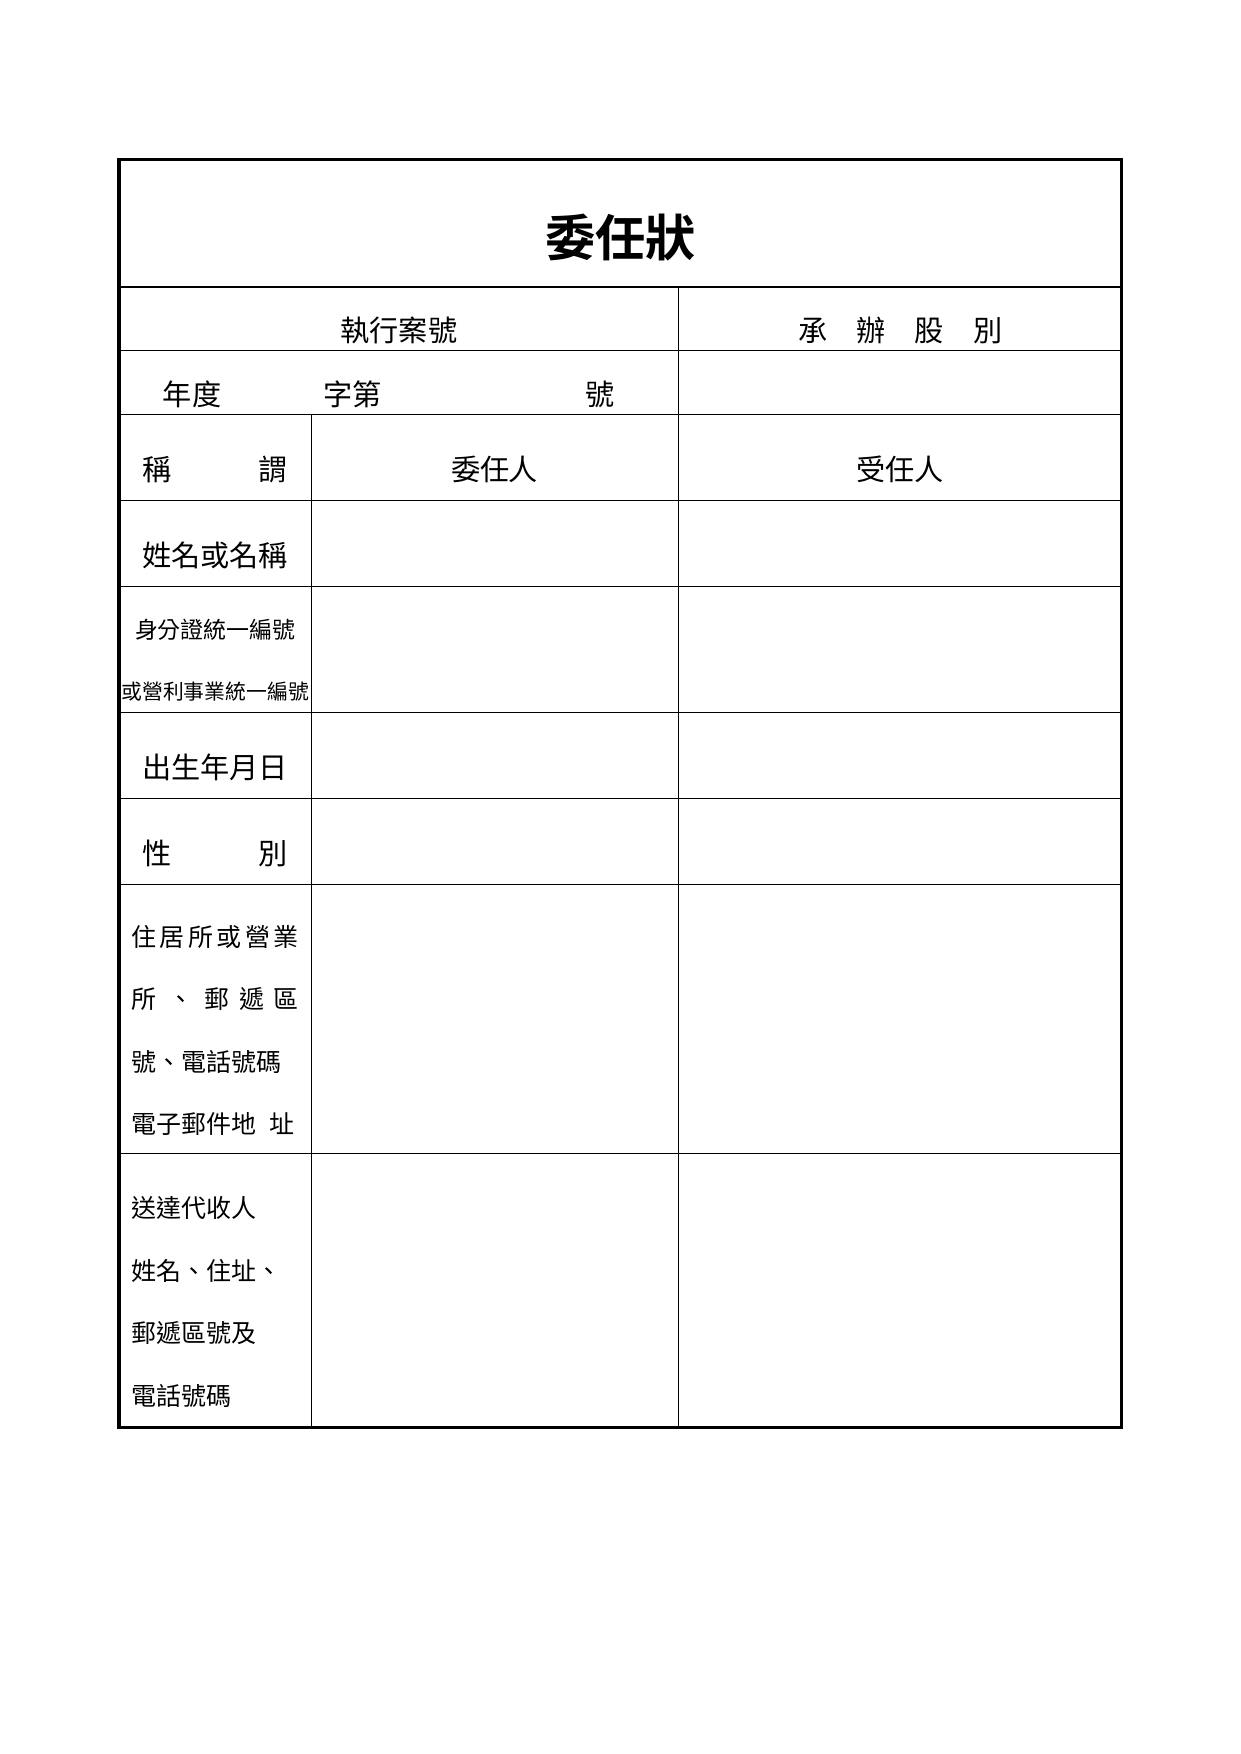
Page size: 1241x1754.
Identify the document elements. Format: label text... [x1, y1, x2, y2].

table_cell [679, 351, 1120, 413]
table_cell [312, 713, 678, 798]
table_cell 年度 字第 號 [121, 351, 678, 413]
table_cell [679, 1154, 1120, 1426]
table_cell 姓名或名稱 [121, 501, 311, 586]
table_cell 住居所或營業所、郵遞區號、電話號碼 電子郵件地 址 [121, 885, 311, 1153]
table_cell 委任人 [312, 415, 678, 499]
table_cell [312, 1154, 678, 1426]
table_cell [679, 885, 1120, 1153]
table_cell 送達代收人 姓名、住址、 郵遞區號及 電話號碼 [121, 1154, 311, 1426]
table_cell [679, 799, 1120, 884]
table_cell [312, 799, 678, 884]
table_header 委任狀 [121, 161, 1120, 286]
table_cell [312, 587, 678, 712]
table_cell [679, 713, 1120, 798]
table_cell [312, 501, 678, 586]
table_cell 執行案號 [121, 288, 678, 350]
table_cell 受任人 [679, 415, 1120, 499]
table_cell [679, 501, 1120, 586]
table_cell 稱 謂 [121, 415, 311, 499]
table_cell 出生年月日 [121, 713, 311, 798]
table_cell 身分證統一編號 或營利事業統一編號 [121, 587, 311, 712]
table_cell [312, 885, 678, 1153]
table_cell 承 辦 股 別 [679, 288, 1120, 350]
table_cell 性 別 [121, 799, 311, 884]
table_cell [679, 587, 1120, 712]
